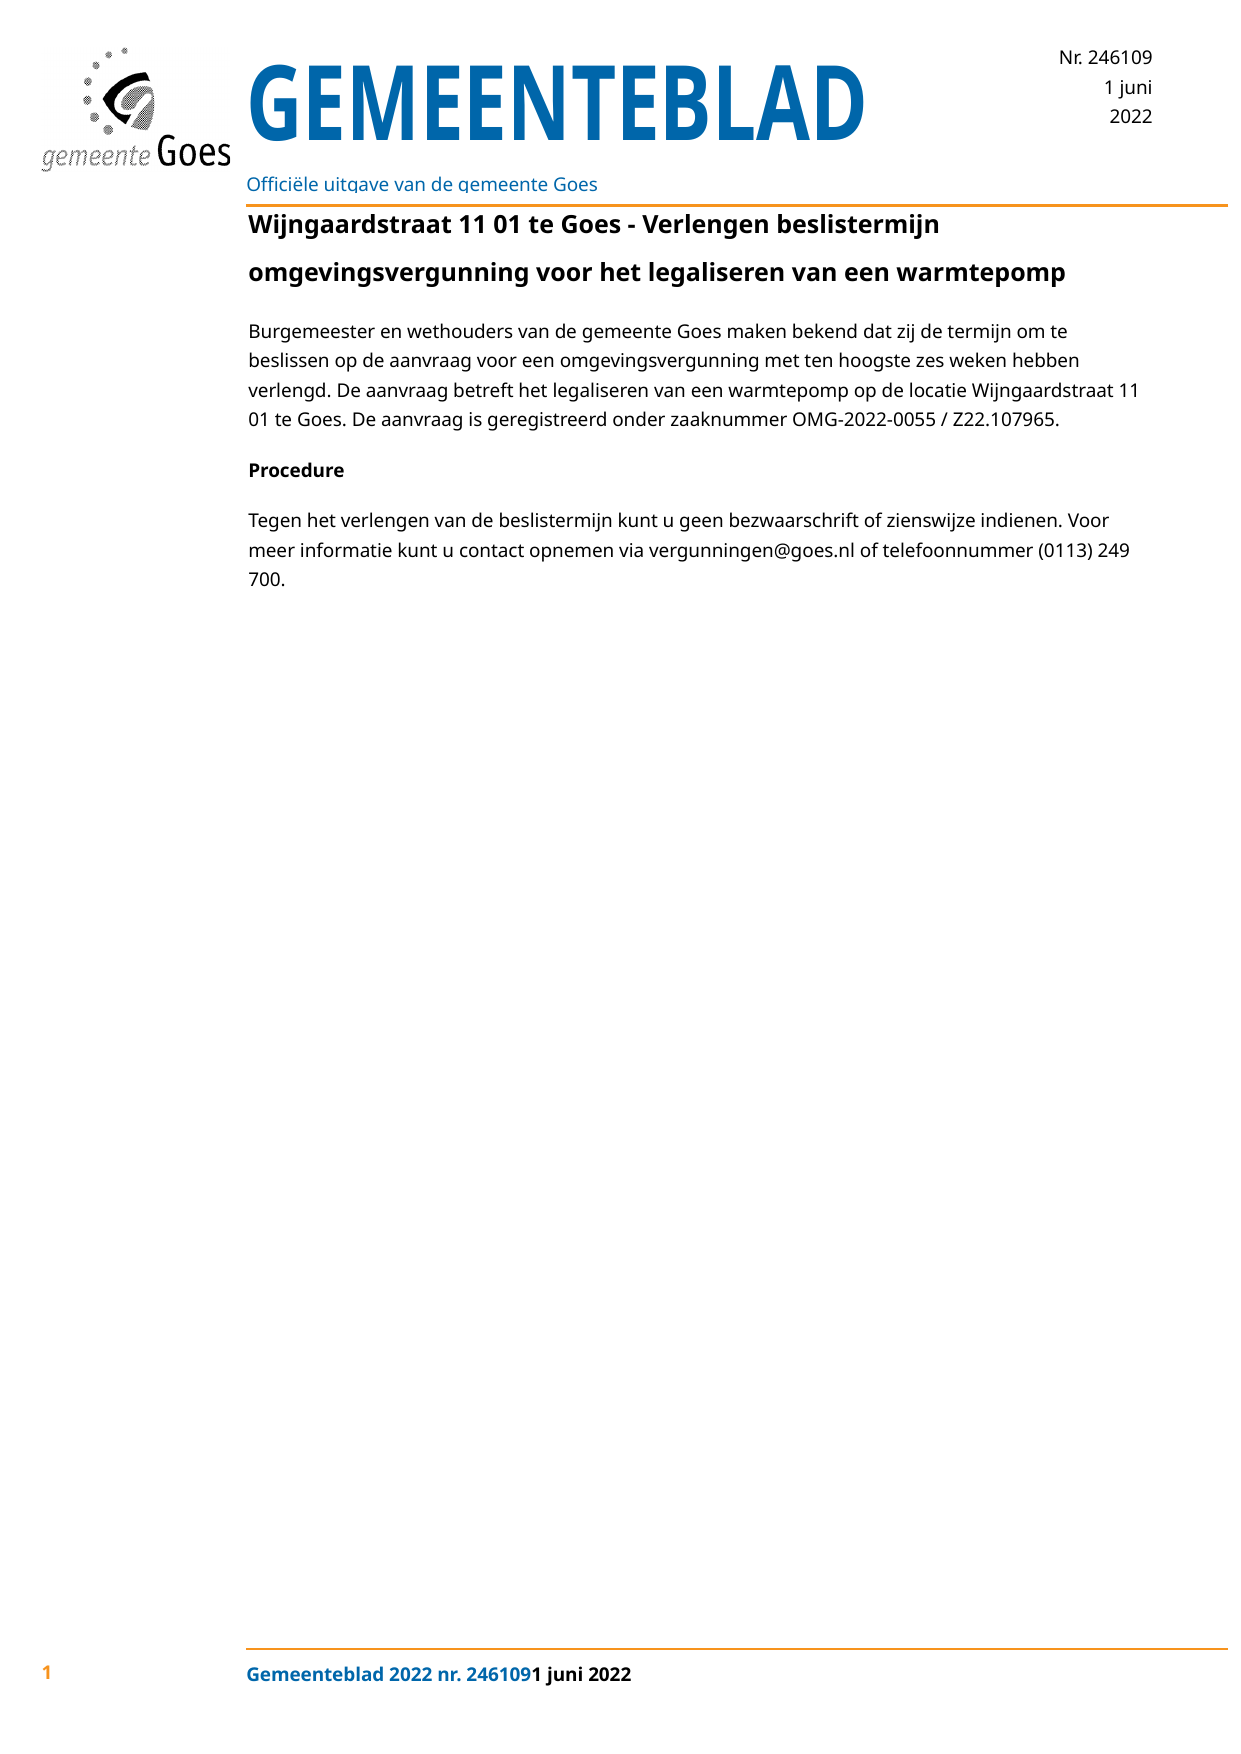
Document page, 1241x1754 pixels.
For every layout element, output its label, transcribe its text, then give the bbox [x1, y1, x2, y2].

text Procedure [248, 457, 1152, 483]
text Tegen het verlengen van de beslistermijn kunt u geen bezwaarschrift of zienswijze indienen. Voor meer informatie kunt u contact opnemen via vergunningen@goes.nl of telefoonnummer (0113) 249 700. [248, 507, 1152, 592]
text Burgemeester en wethouders van de gemeente Goes maken bekend dat zij de termijn om te beslissen op de aanvraag voor een omgevingsvergunning met ten hoogste zes weken hebben verlengd. De aanvraag betreft het legaliseren van een warmtepomp op de locatie Wijngaardstraat 11 01 te Goes. De aanvraag is geregistreerd onder zaaknummer OMG-2022-0055 / Z22.107965. [248, 318, 1152, 432]
text Wijngaardstraat 11 01 te Goes - Verlengen beslistermijn omgevingsvergunning voor het legaliseren van een warmtepomp [248, 207, 1152, 288]
picture [41, 47, 231, 172]
